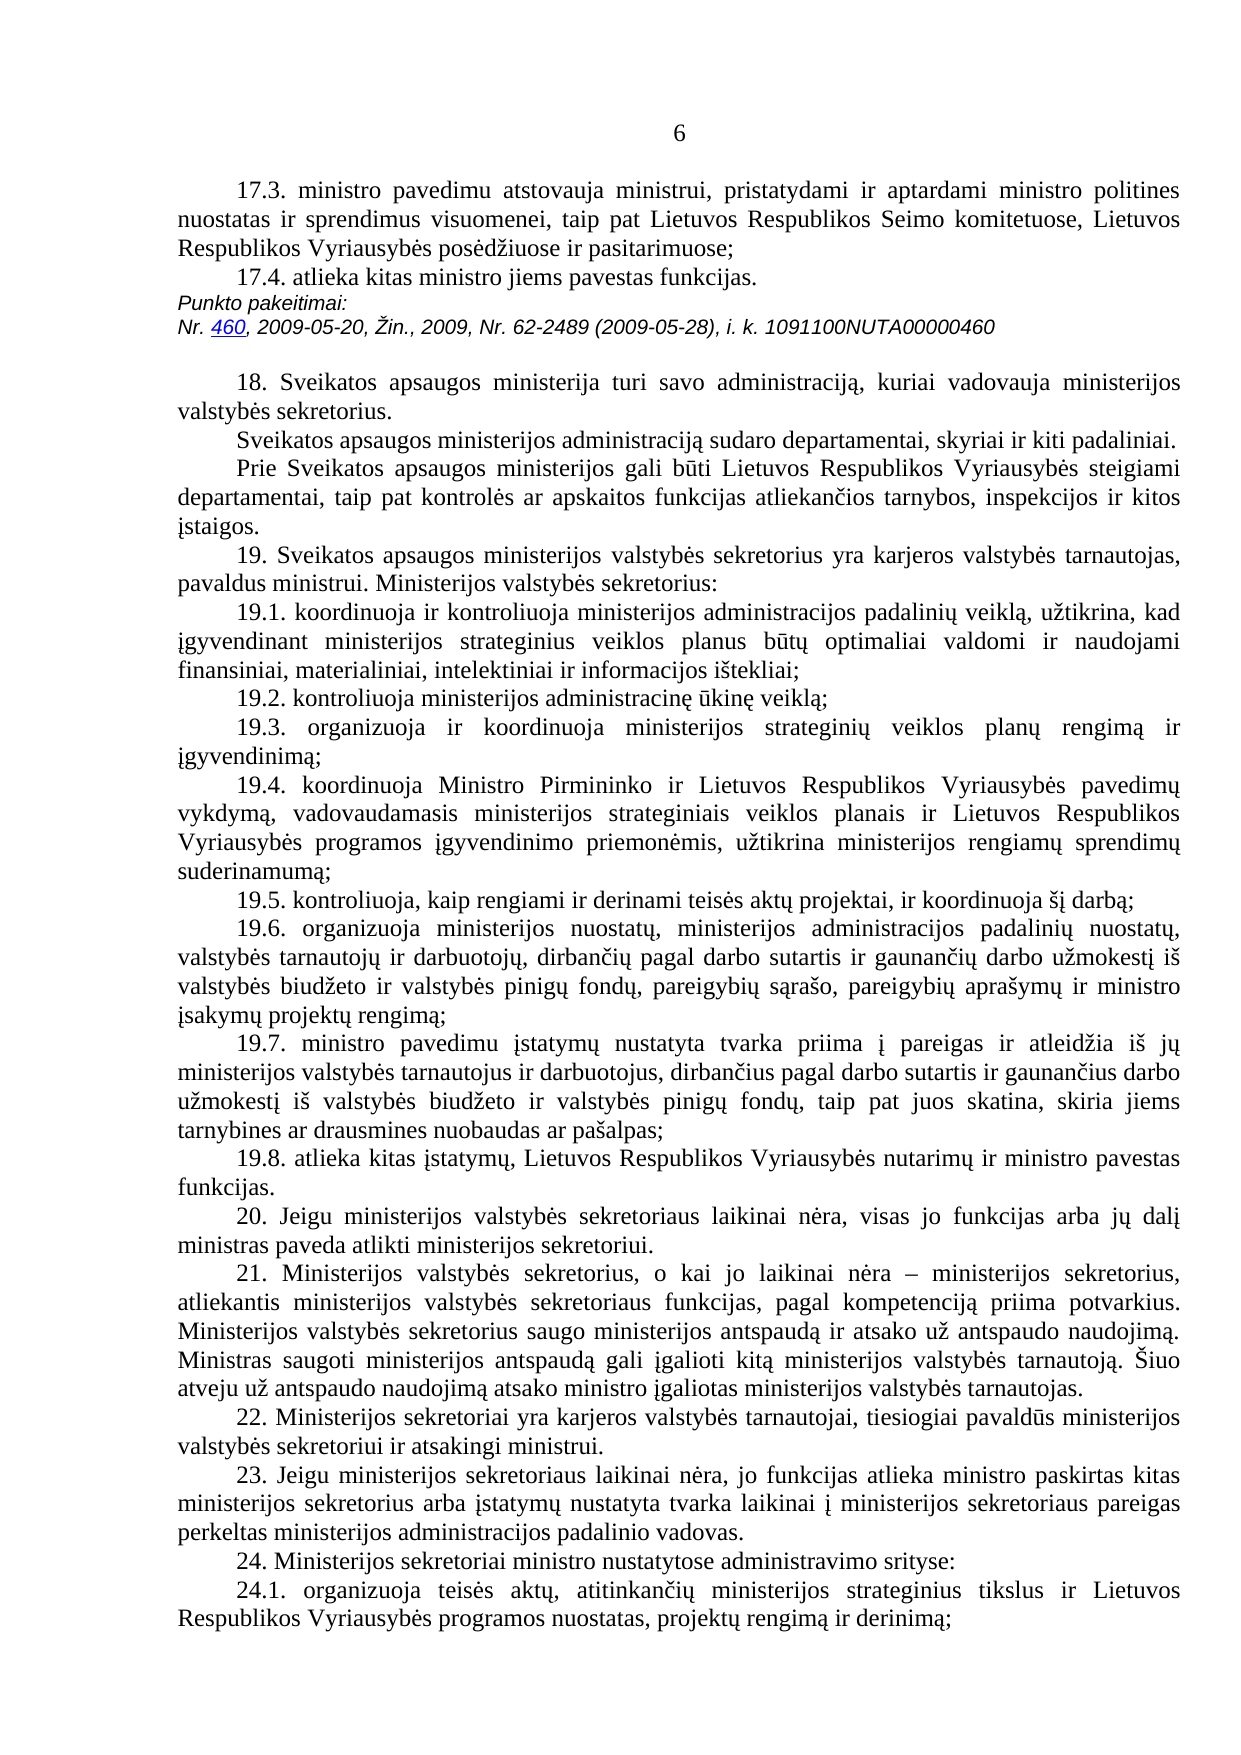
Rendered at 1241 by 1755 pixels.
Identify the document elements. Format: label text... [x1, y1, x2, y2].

text Prie Sveikatos apsaugos ministerijos gali būti Lietuvos Respublikos Vyriausybės steigiami departamentai, taip pat kontrolės ar apskaitos funkcijas atliekančios tarnybos, inspekcijos ir kitos įstaigos. [177, 453, 1181, 540]
text 23. Jeigu ministerijos sekretoriaus laikinai nėra, jo funkcijas atlieka ministro paskirtas kitas ministerijos sekretorius arba įstatymų nustatyta tvarka laikinai į ministerijos sekretoriaus pareigas perkeltas ministerijos administracijos padalinio vadovas. [177, 1460, 1181, 1546]
text 20. Jeigu ministerijos valstybės sekretoriaus laikinai nėra, visas jo funkcijas arba jų dalį ministras paveda atlikti ministerijos sekretoriui. [177, 1201, 1181, 1258]
text 17.3. ministro pavedimu atstovauja ministrui, pristatydami ir aptardami ministro politines nuostatas ir sprendimus visuomenei, taip pat Lietuvos Respublikos Seimo komitetuose, Lietuvos Respublikos Vyriausybės posėdžiuose ir pasitarimuose; [177, 176, 1181, 262]
text 18. Sveikatos apsaugos ministerija turi savo administraciją, kuriai vadovauja ministerijos valstybės sekretorius. [177, 367, 1181, 425]
text 19.1. koordinuoja ir kontroliuoja ministerijos administracijos padalinių veiklą, užtikrina, kad įgyvendinant ministerijos strateginius veiklos planus būtų optimaliai valdomi ir naudojami finansiniai, materialiniai, intelektiniai ir informacijos ištekliai; [177, 597, 1181, 683]
text 19.3. organizuoja ir koordinuoja ministerijos strateginių veiklos planų rengimą ir įgyvendinimą; [177, 712, 1181, 770]
text 19.4. koordinuoja Ministro Pirmininko ir Lietuvos Respublikos Vyriausybės pavedimų vykdymą, vadovaudamasis ministerijos strateginiais veiklos planais ir Lietuvos Respublikos Vyriausybės programos įgyvendinimo priemonėmis, užtikrina ministerijos rengiamų sprendimų suderinamumą; [177, 770, 1181, 885]
text 19.8. atlieka kitas įstatymų, Lietuvos Respublikos Vyriausybės nutarimų ir ministro pavestas funkcijas. [177, 1143, 1181, 1201]
text 19.7. ministro pavedimu įstatymų nustatyta tvarka priima į pareigas ir atleidžia iš jų ministerijos valstybės tarnautojus ir darbuotojus, dirbančius pagal darbo sutartis ir gaunančius darbo užmokestį iš valstybės biudžeto ir valstybės pinigų fondų, taip pat juos skatina, skiria jiems tarnybines ar drausmines nuobaudas ar pašalpas; [177, 1028, 1181, 1143]
text Sveikatos apsaugos ministerijos administraciją sudaro departamentai, skyriai ir kiti padaliniai. [177, 425, 1181, 453]
text Nr. 460, 2009-05-20, Žin., 2009, Nr. 62-2489 (2009-05-28), i. k. 1091100NUTA00000460 [177, 314, 1181, 338]
text 19.5. kontroliuoja, kaip rengiami ir derinami teisės aktų projektai, ir koordinuoja šį darbą; [177, 885, 1181, 913]
text Punkto pakeitimai: [177, 291, 1181, 314]
text 17.4. atlieka kitas ministro jiems pavestas funkcijas. [177, 262, 1181, 291]
text 19.6. organizuoja ministerijos nuostatų, ministerijos administracijos padalinių nuostatų, valstybės tarnautojų ir darbuotojų, dirbančių pagal darbo sutartis ir gaunančių darbo užmokestį iš valstybės biudžeto ir valstybės pinigų fondų, pareigybių sąrašo, pareigybių aprašymų ir ministro įsakymų projektų rengimą; [177, 913, 1181, 1028]
text 21. Ministerijos valstybės sekretorius, o kai jo laikinai nėra – ministerijos sekretorius, atliekantis ministerijos valstybės sekretoriaus funkcijas, pagal kompetenciją priima potvarkius. Ministerijos valstybės sekretorius saugo ministerijos antspaudą ir atsako už antspaudo naudojimą. Ministras saugoti ministerijos antspaudą gali įgalioti kitą ministerijos valstybės tarnautoją. Šiuo atveju už antspaudo naudojimą atsako ministro įgaliotas ministerijos valstybės tarnautojas. [177, 1258, 1181, 1402]
text 24.1. organizuoja teisės aktų, atitinkančių ministerijos strateginius tikslus ir Lietuvos Respublikos Vyriausybės programos nuostatas, projektų rengimą ir derinimą; [177, 1575, 1181, 1632]
text 22. Ministerijos sekretoriai yra karjeros valstybės tarnautojai, tiesiogiai pavaldūs ministerijos valstybės sekretoriui ir atsakingi ministrui. [177, 1402, 1181, 1460]
text 19. Sveikatos apsaugos ministerijos valstybės sekretorius yra karjeros valstybės tarnautojas, pavaldus ministrui. Ministerijos valstybės sekretorius: [177, 540, 1181, 597]
text 19.2. kontroliuoja ministerijos administracinę ūkinę veiklą; [177, 683, 1181, 712]
text 24. Ministerijos sekretoriai ministro nustatytose administravimo srityse: [177, 1546, 1181, 1575]
